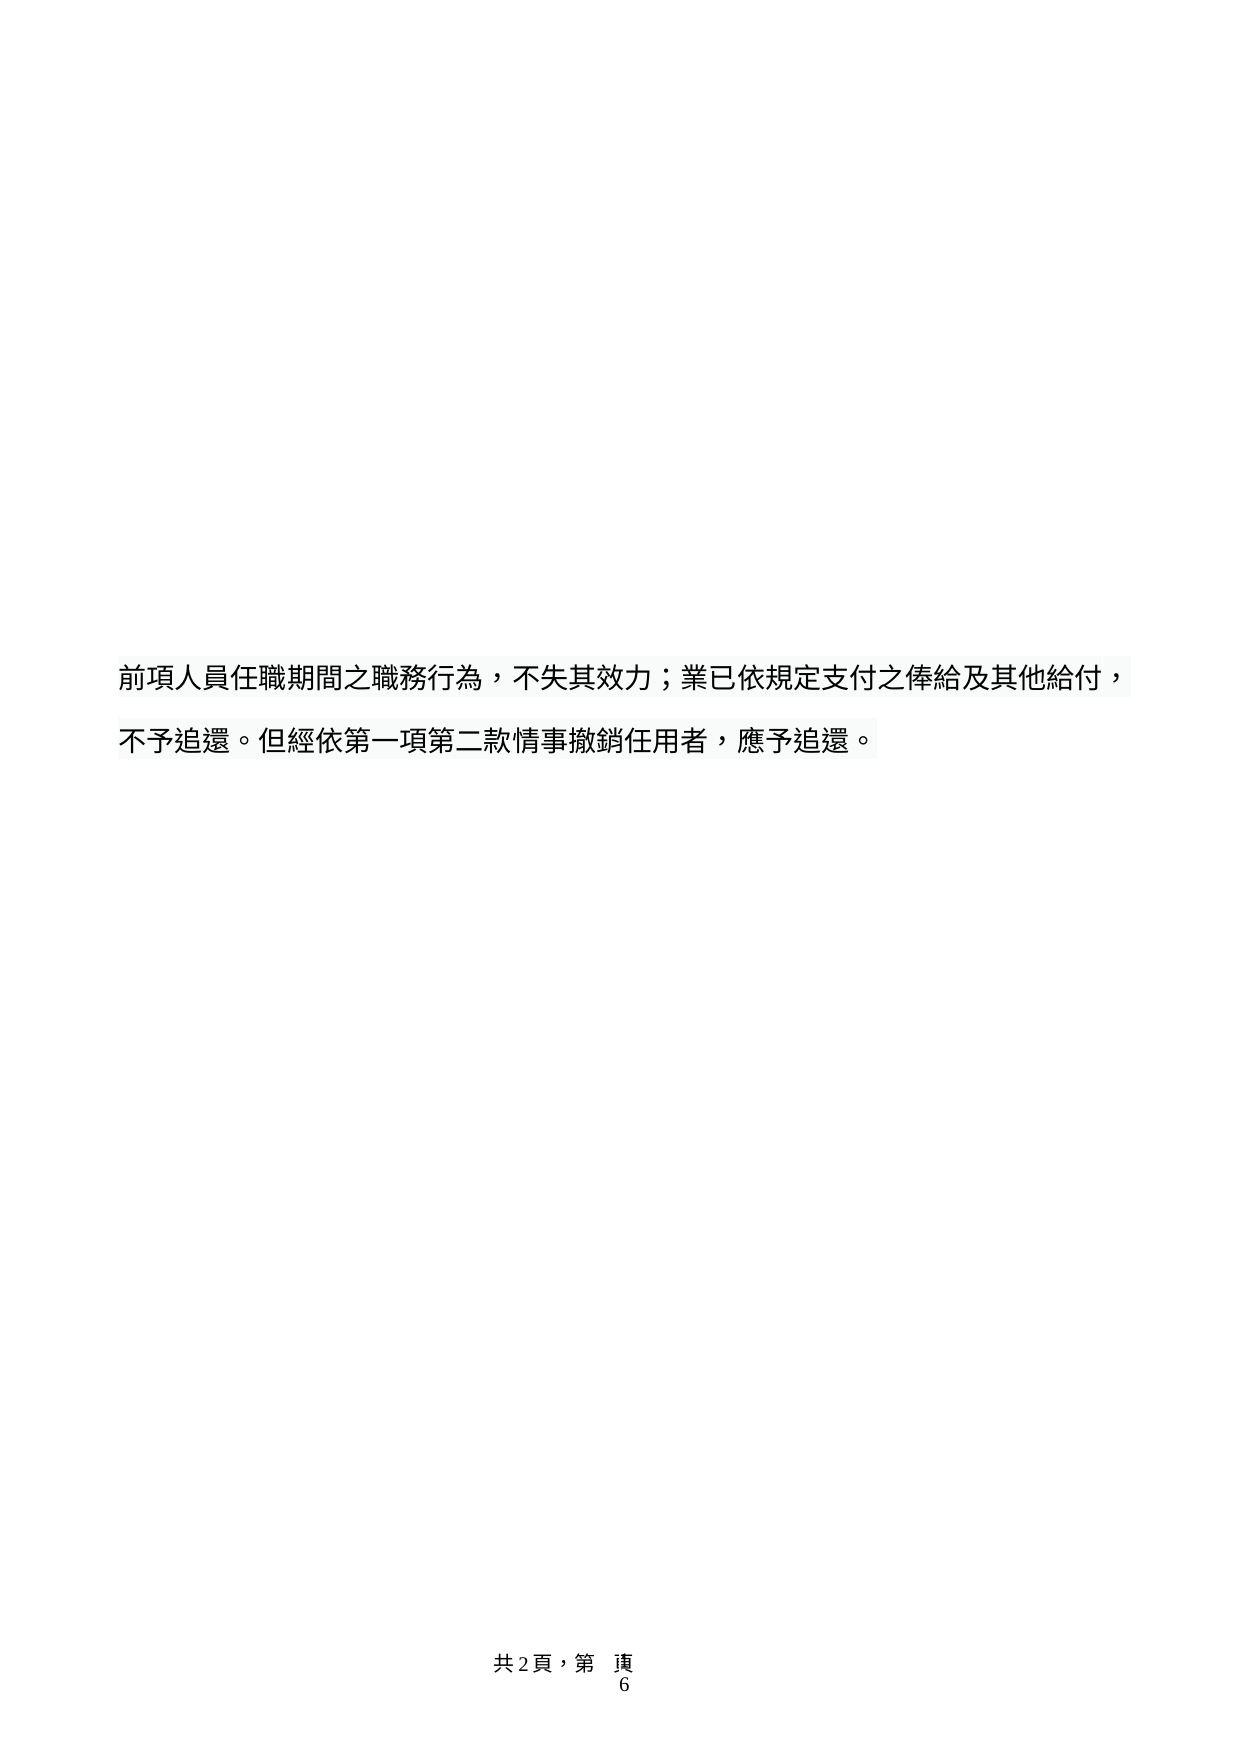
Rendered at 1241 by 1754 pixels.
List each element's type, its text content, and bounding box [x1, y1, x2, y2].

text 前項人員任職期間之職務行為，不失其效力；業已依規定支付之俸給及其他給付，不予追還。但經依第一項第二款情事撤銷任用者，應予追還。 [118, 634, 1122, 759]
